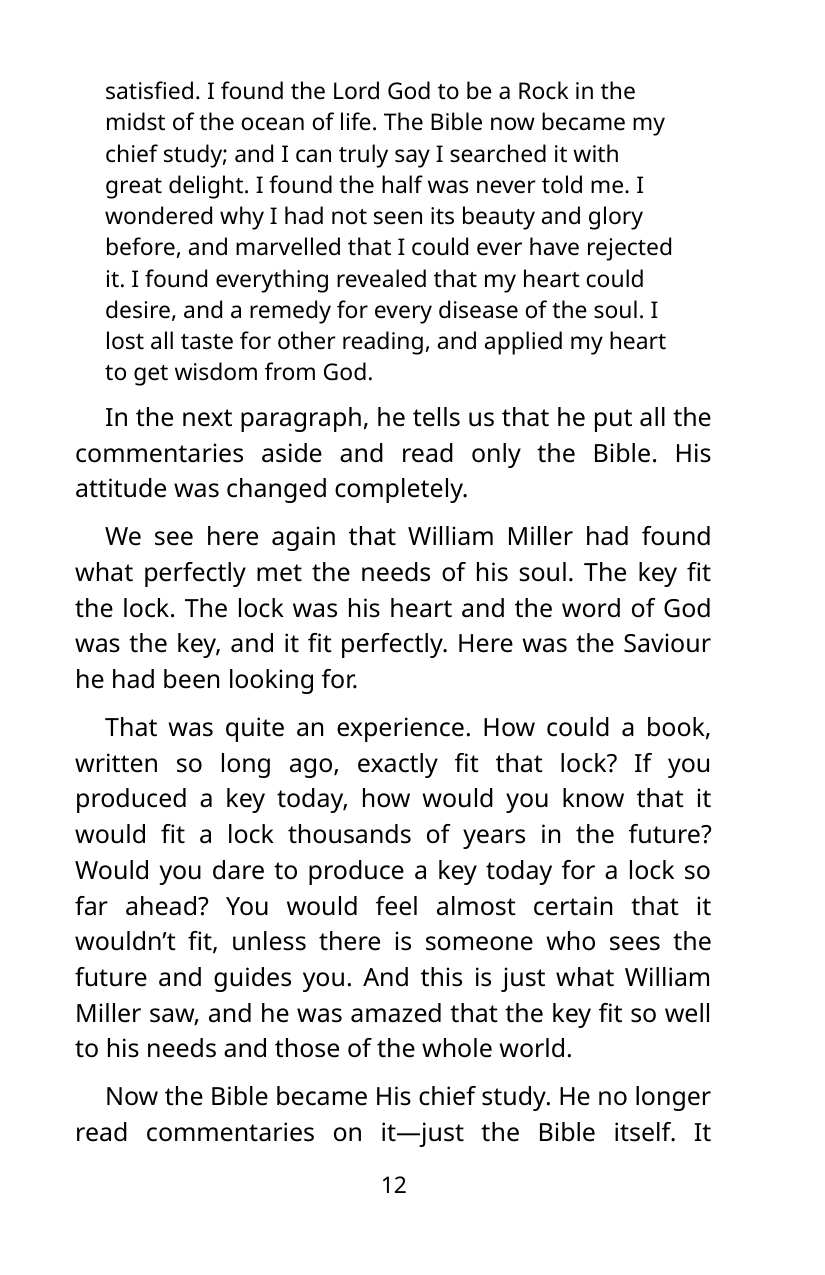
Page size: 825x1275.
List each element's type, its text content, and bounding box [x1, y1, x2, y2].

text In the next paragraph, he tells us that he put all the commentaries aside and read only the Bible. His attitude was changed completely. [75, 399, 712, 505]
text That was quite an experience. How could a book, written so long ago, exactly fit that lock? If you produced a key today, how would you know that it would fit a lock thousands of years in the future? Would you dare to produce a key today for a lock so far ahead? You would feel almost certain that it wouldn’t fit, unless there is someone who sees the future and guides you. And this is just what William Miller saw, and he was amazed that the key fit so well to his needs and those of the whole world. [75, 709, 712, 1065]
text We see here again that William Miller had found what perfectly met the needs of his soul. The key fit the lock. The lock was his heart and the word of God was the key, and it fit perfectly. Here was the Saviour he had been looking for. [75, 519, 712, 696]
text Now the Bible became His chief study. He no longer read commentaries on it—just the Bible itself. It [75, 1079, 712, 1149]
text satisfied. I found the Lord God to be a Rock in the midst of the ocean of life. The Bible now became my chief study; and I can truly say I searched it with great delight. I found the half was never told me. I wondered why I had not seen its beauty and glory before, and marvelled that I could ever have rejected it. I found everything revealed that my heart could desire, and a remedy for every disease of the soul. I lost all taste for other reading, and applied my heart to get wisdom from God. [105, 75, 682, 387]
